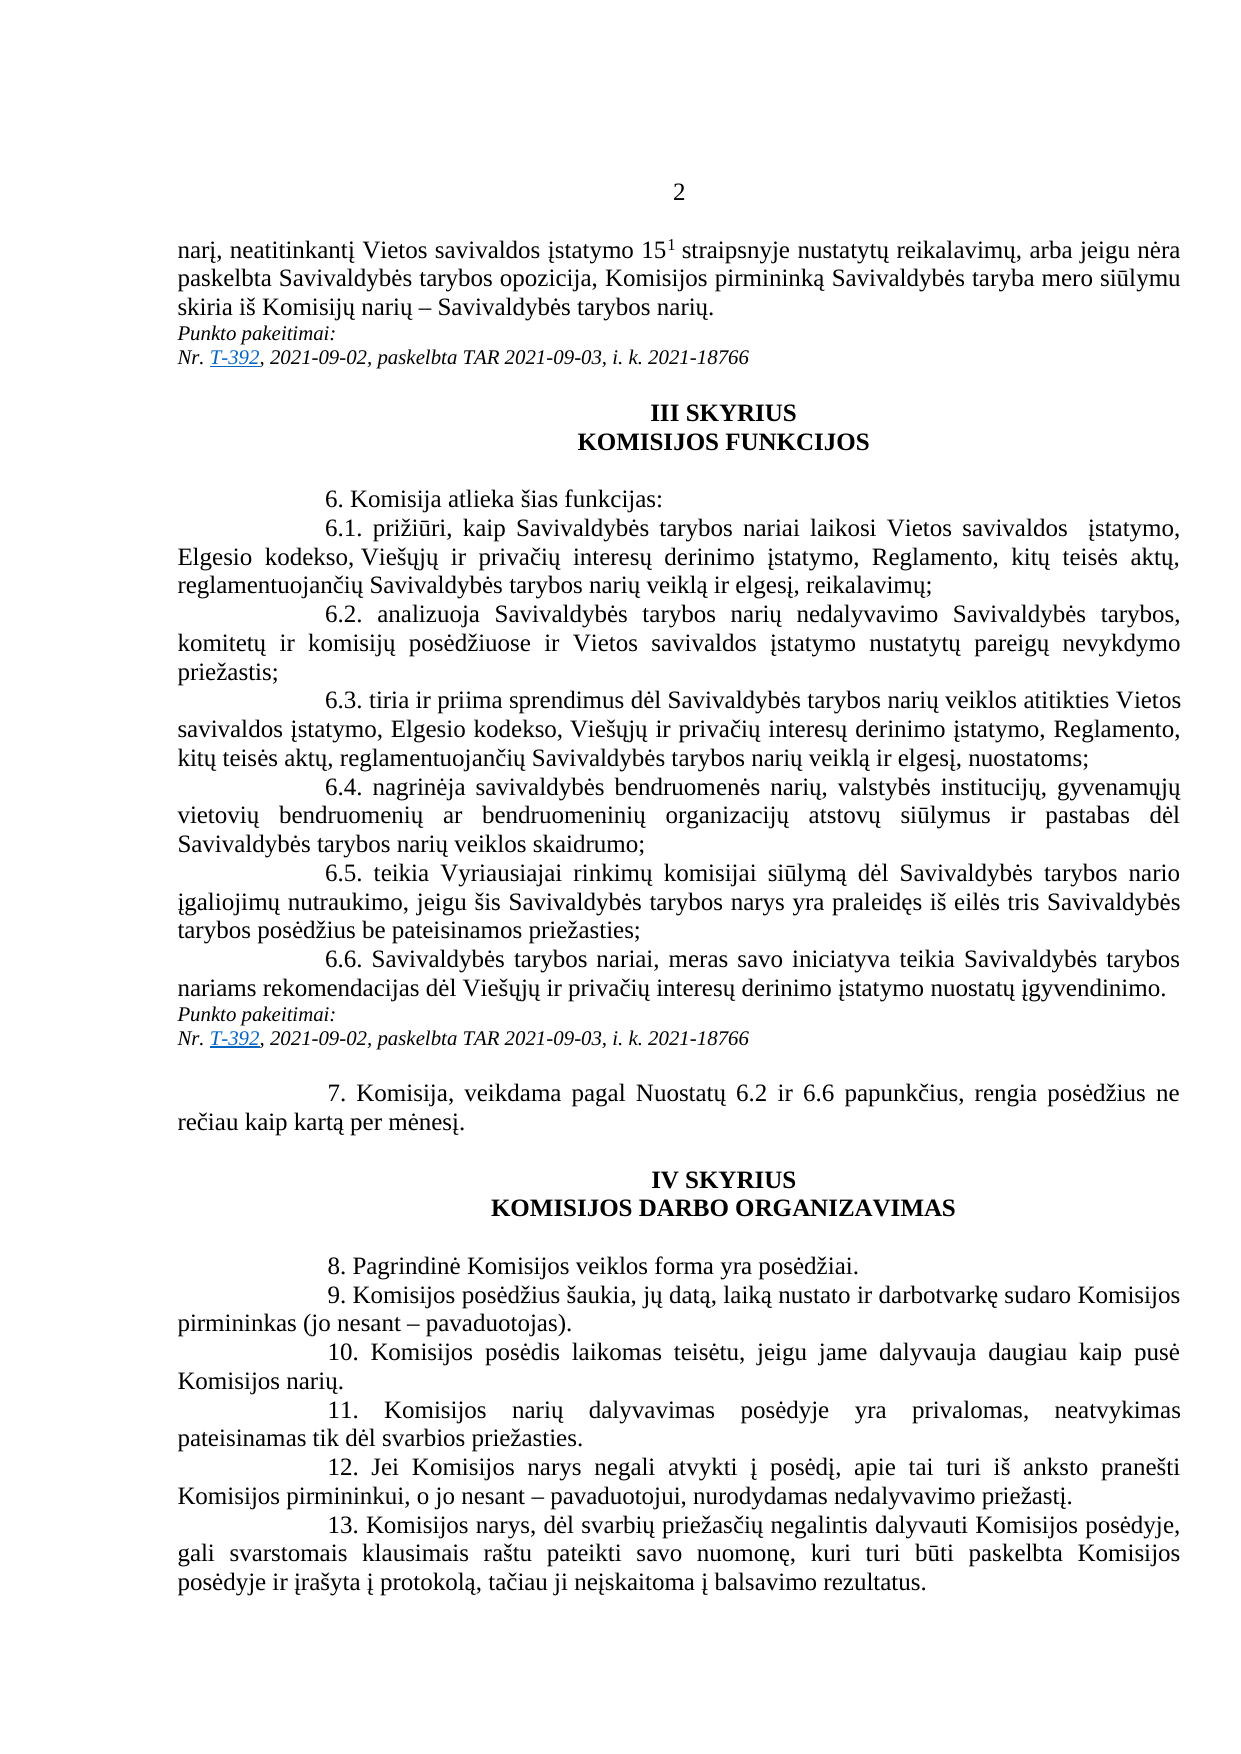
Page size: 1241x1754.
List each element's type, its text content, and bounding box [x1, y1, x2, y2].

text 6.4. nagrinėja savivaldybės bendruomenės narių, valstybės institucijų, gyvenamųjų vietovių bendruomenių ar bendruomeninių organizacijų atstovų siūlymus ir pastabas dėl Savivaldybės tarybos narių veiklos skaidrumo; [177, 772, 1181, 858]
text 6.1. prižiūri, kaip Savivaldybės tarybos nariai laikosi Vietos savivaldos įstatymo, Elgesio kodekso, Viešųjų ir privačių interesų derinimo įstatymo, Reglamento, kitų teisės aktų, reglamentuojančių Savivaldybės tarybos narių veiklą ir elgesį, reikalavimų; [177, 513, 1181, 599]
text KOMISIJOS DARBO ORGANIZAVIMAS [177, 1193, 1181, 1222]
text Punkto pakeitimai: [177, 321, 1181, 345]
text IV SKYRIUS [177, 1165, 1181, 1193]
text Punkto pakeitimai: [177, 1002, 1181, 1026]
text KOMISIJOS FUNKCIJOS [177, 427, 1181, 455]
text 8. Pagrindinė Komisijos veiklos forma yra posėdžiai. [177, 1251, 1181, 1280]
text 7. Komisija, veikdama pagal Nuostatų 6.2 ir 6.6 papunkčius, rengia posėdžius ne rečiau kaip kartą per mėnesį. [177, 1078, 1181, 1136]
text Nr. T-392, 2021-09-02, paskelbta TAR 2021-09-03, i. k. 2021-18766 [177, 345, 1181, 369]
text 9. Komisijos posėdžius šaukia, jų datą, laiką nustato ir darbotvarkę sudaro Komisijos pirmininkas (jo nesant – pavaduotojas). [177, 1280, 1181, 1337]
text 11. Komisijos narių dalyvavimas posėdyje yra privalomas, neatvykimas pateisinamas tik dėl svarbios priežasties. [177, 1395, 1181, 1452]
text Nr. T-392, 2021-09-02, paskelbta TAR 2021-09-03, i. k. 2021-18766 [177, 1026, 1181, 1050]
text 6.3. tiria ir priima sprendimus dėl Savivaldybės tarybos narių veiklos atitikties Vietos savivaldos įstatymo, Elgesio kodekso, Viešųjų ir privačių interesų derinimo įstatymo, Reglamento, kitų teisės aktų, reglamentuojančių Savivaldybės tarybos narių veiklą ir elgesį, nuostatoms; [177, 685, 1181, 772]
text 6.6. Savivaldybės tarybos nariai, meras savo iniciatyva teikia Savivaldybės tarybos nariams rekomendacijas dėl Viešųjų ir privačių interesų derinimo įstatymo nuostatų įgyvendinimo. [177, 944, 1181, 1002]
text 6.5. teikia Vyriausiajai rinkimų komisijai siūlymą dėl Savivaldybės tarybos nario įgaliojimų nutraukimo, jeigu šis Savivaldybės tarybos narys yra praleidęs iš eilės tris Savivaldybės tarybos posėdžius be pateisinamos priežasties; [177, 858, 1181, 944]
text 6.2. analizuoja Savivaldybės tarybos narių nedalyvavimo Savivaldybės tarybos, komitetų ir komisijų posėdžiuose ir Vietos savivaldos įstatymo nustatytų pareigų nevykdymo priežastis; [177, 599, 1181, 685]
text 6. Komisija atlieka šias funkcijas: [177, 484, 1181, 513]
text 12. Jei Komisijos narys negali atvykti į posėdį, apie tai turi iš anksto pranešti Komisijos pirmininkui, o jo nesant – pavaduotojui, nurodydamas nedalyvavimo priežastį. [177, 1452, 1181, 1510]
text III SKYRIUS [177, 398, 1181, 427]
text narį, neatitinkantį Vietos savivaldos įstatymo 151 straipsnyje nustatytų reikalavimų, arba jeigu nėra paskelbta Savivaldybės tarybos opozicija, Komisijos pirmininką Savivaldybės taryba mero siūlymu skiria iš Komisijų narių – Savivaldybės tarybos narių. [177, 235, 1181, 321]
text 10. Komisijos posėdis laikomas teisėtu, jeigu jame dalyvauja daugiau kaip pusė Komisijos narių. [177, 1337, 1181, 1395]
text 13. Komisijos narys, dėl svarbių priežasčių negalintis dalyvauti Komisijos posėdyje, gali svarstomais klausimais raštu pateikti savo nuomonę, kuri turi būti paskelbta Komisijos posėdyje ir įrašyta į protokolą, tačiau ji neįskaitoma į balsavimo rezultatus. [177, 1510, 1181, 1596]
